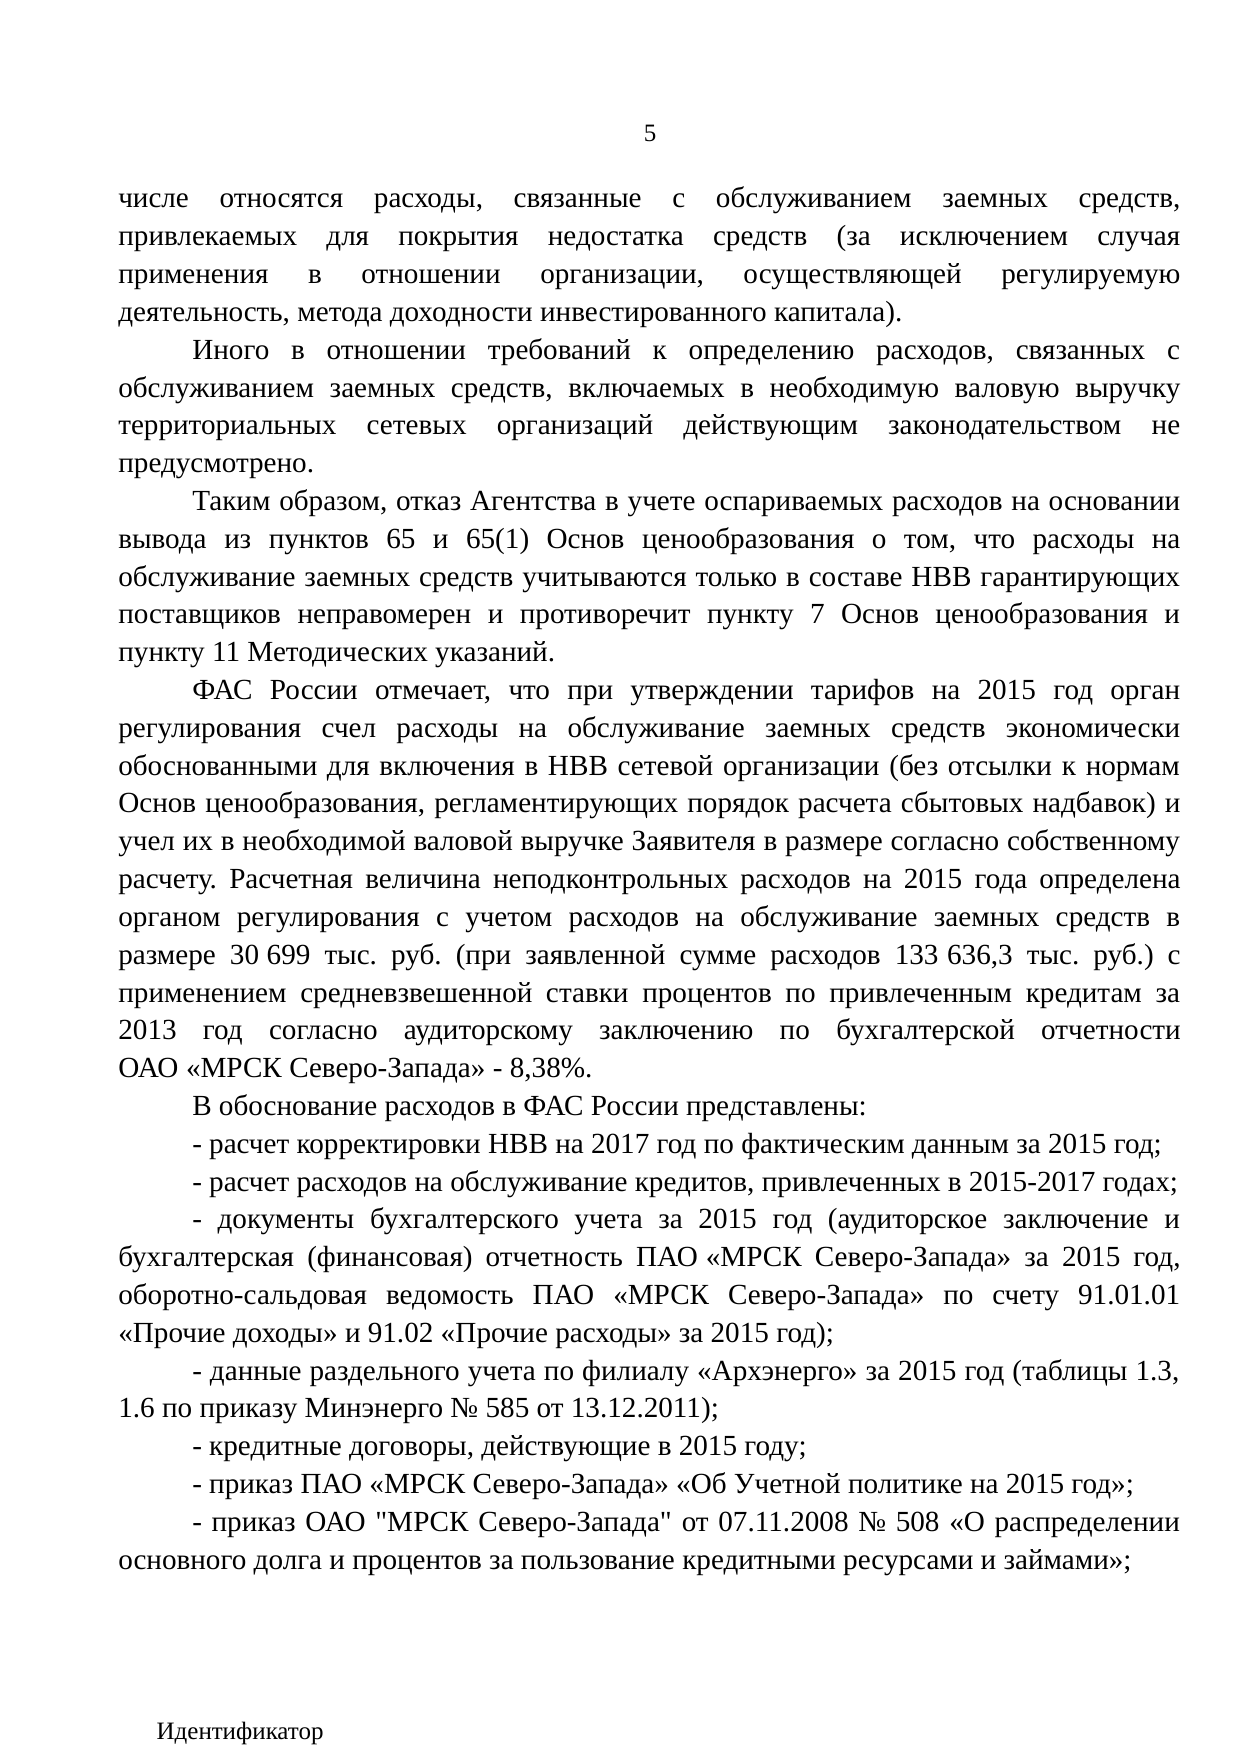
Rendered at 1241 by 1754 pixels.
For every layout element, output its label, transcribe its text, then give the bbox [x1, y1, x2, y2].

text числе относятся расходы, связанные с обслуживанием заемных средств, привлекаемых для покрытия недостатка средств (за исключением случая применения в отношении организации, осуществляющей регулируемую деятельность, метода доходности инвестированного капитала). [118, 176, 1181, 328]
text - расчет корректировки НВВ на 2017 год по фактическим данным за 2015 год; [118, 1122, 1181, 1159]
text Таким образом, отказ Агентства в учете оспариваемых расходов на основании вывода из пунктов 65 и 65(1) Основ ценообразования о том, что расходы на обслуживание заемных средств учитываются только в составе НВВ гарантирующих поставщиков неправомерен и противоречит пункту 7 Основ ценообразования и пункту 11 Методических указаний. [118, 479, 1181, 668]
text - кредитные договоры, действующие в 2015 году; [118, 1424, 1181, 1462]
text В обоснование расходов в ФАС России представлены: [118, 1084, 1181, 1122]
text - приказ ПАО «МРСК Северо-Запада» «Об Учетной политике на 2015 год»; [118, 1462, 1181, 1500]
text - приказ ОАО "МРСК Северо-Запада" от 07.11.2008 № 508 «О распределении основного долга и процентов за пользование кредитными ресурсами и займами»; [118, 1500, 1181, 1575]
text Иного в отношении требований к определению расходов, связанных с обслуживанием заемных средств, включаемых в необходимую валовую выручку территориальных сетевых организаций действующим законодательством не предусмотрено. [118, 328, 1181, 479]
text ФАС России отмечает, что при утверждении тарифов на 2015 год орган регулирования счел расходы на обслуживание заемных средств экономически обоснованными для включения в НВВ сетевой организации (без отсылки к нормам Основ ценообразования, регламентирующих порядок расчета сбытовых надбавок) и учел их в необходимой валовой выручке Заявителя в размере согласно собственному расчету. Расчетная величина неподконтрольных расходов на 2015 года определена органом регулирования с учетом расходов на обслуживание заемных средств в размере 30 699 тыс. руб. (при заявленной сумме расходов 133 636,3 тыс. руб.) с применением средневзвешенной ставки процентов по привлеченным кредитам за 2013 год согласно аудиторскому заключению по бухгалтерской отчетности ОАО «МРСК Северо-Запада» - 8,38%. [118, 668, 1181, 1084]
text - расчет расходов на обслуживание кредитов, привлеченных в 2015-2017 годах; [118, 1159, 1181, 1197]
text - данные раздельного учета по филиалу «Архэнерго» за 2015 год (таблицы 1.3, 1.6 по приказу Минэнерго № 585 от 13.12.2011); [118, 1348, 1181, 1424]
text - документы бухгалтерского учета за 2015 год (аудиторское заключение и бухгалтерская (финансовая) отчетность ПАО «МРСК Северо-Запада» за 2015 год, оборотно-сальдовая ведомость ПАО «МРСК Северо-Запада» по счету 91.01.01 «Прочие доходы» и 91.02 «Прочие расходы» за 2015 год); [118, 1197, 1181, 1348]
